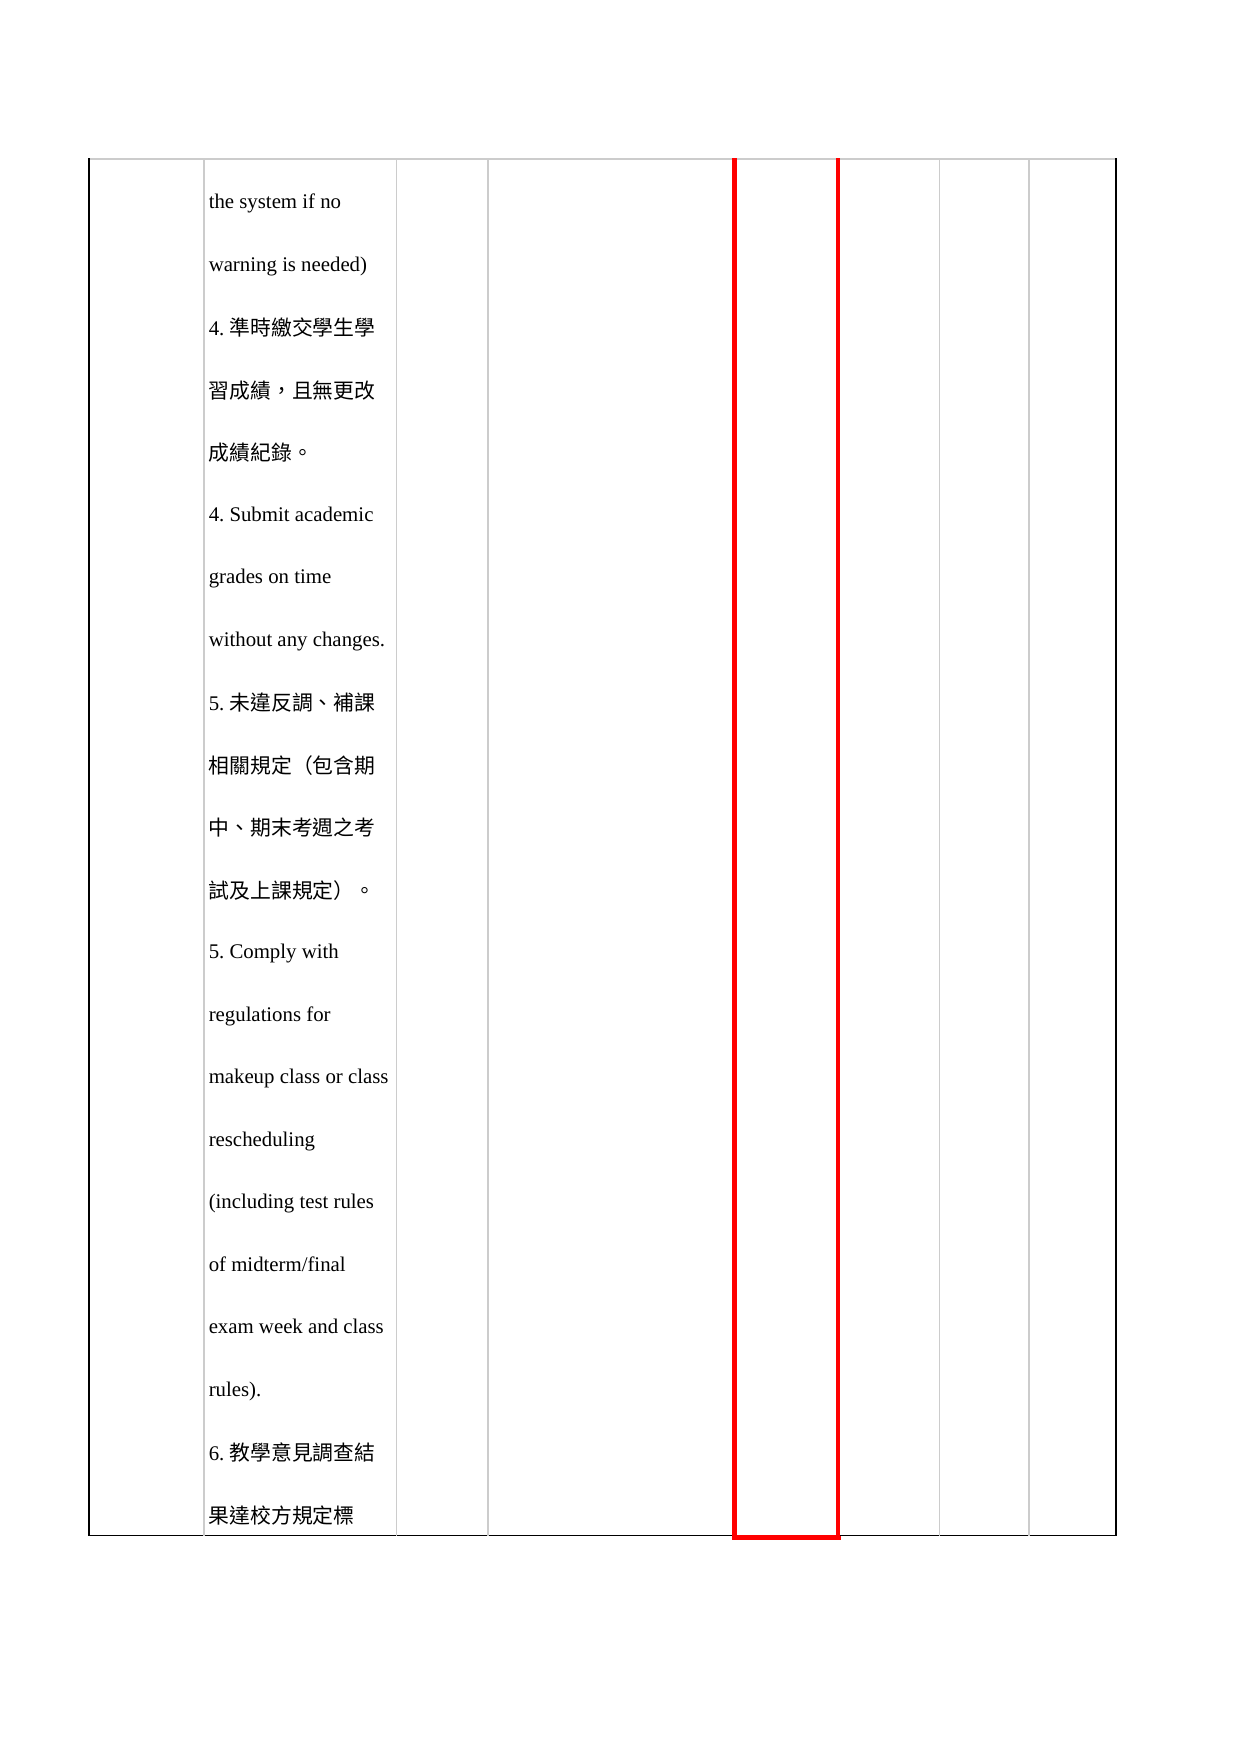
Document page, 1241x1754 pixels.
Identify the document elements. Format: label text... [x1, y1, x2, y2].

table_cell [940, 160, 1028, 1535]
table_cell [1030, 160, 1115, 1535]
table_cell [1153, 158, 1240, 1535]
table_cell [397, 160, 487, 1535]
table_cell [737, 160, 836, 1535]
table_cell the system if no warning is needed) 4. 準時繳交學生學習成績，且無更改成績紀錄。 4. Submit academic grades on time without any changes. 5. 未違反調、補課相關規定（包含期中、期末考週之考試及上課規定）。 5. Comply with regulations for makeup class or class rescheduling (including test rules of midterm/final exam week and class rules). 6. 教學意見調查結果達校方規定標 [205, 160, 396, 1535]
table_cell [1146, 158, 1153, 1535]
table_cell [840, 160, 939, 1535]
table_cell [1117, 158, 1146, 1535]
table_cell [489, 160, 732, 1535]
table_cell [90, 160, 203, 1535]
